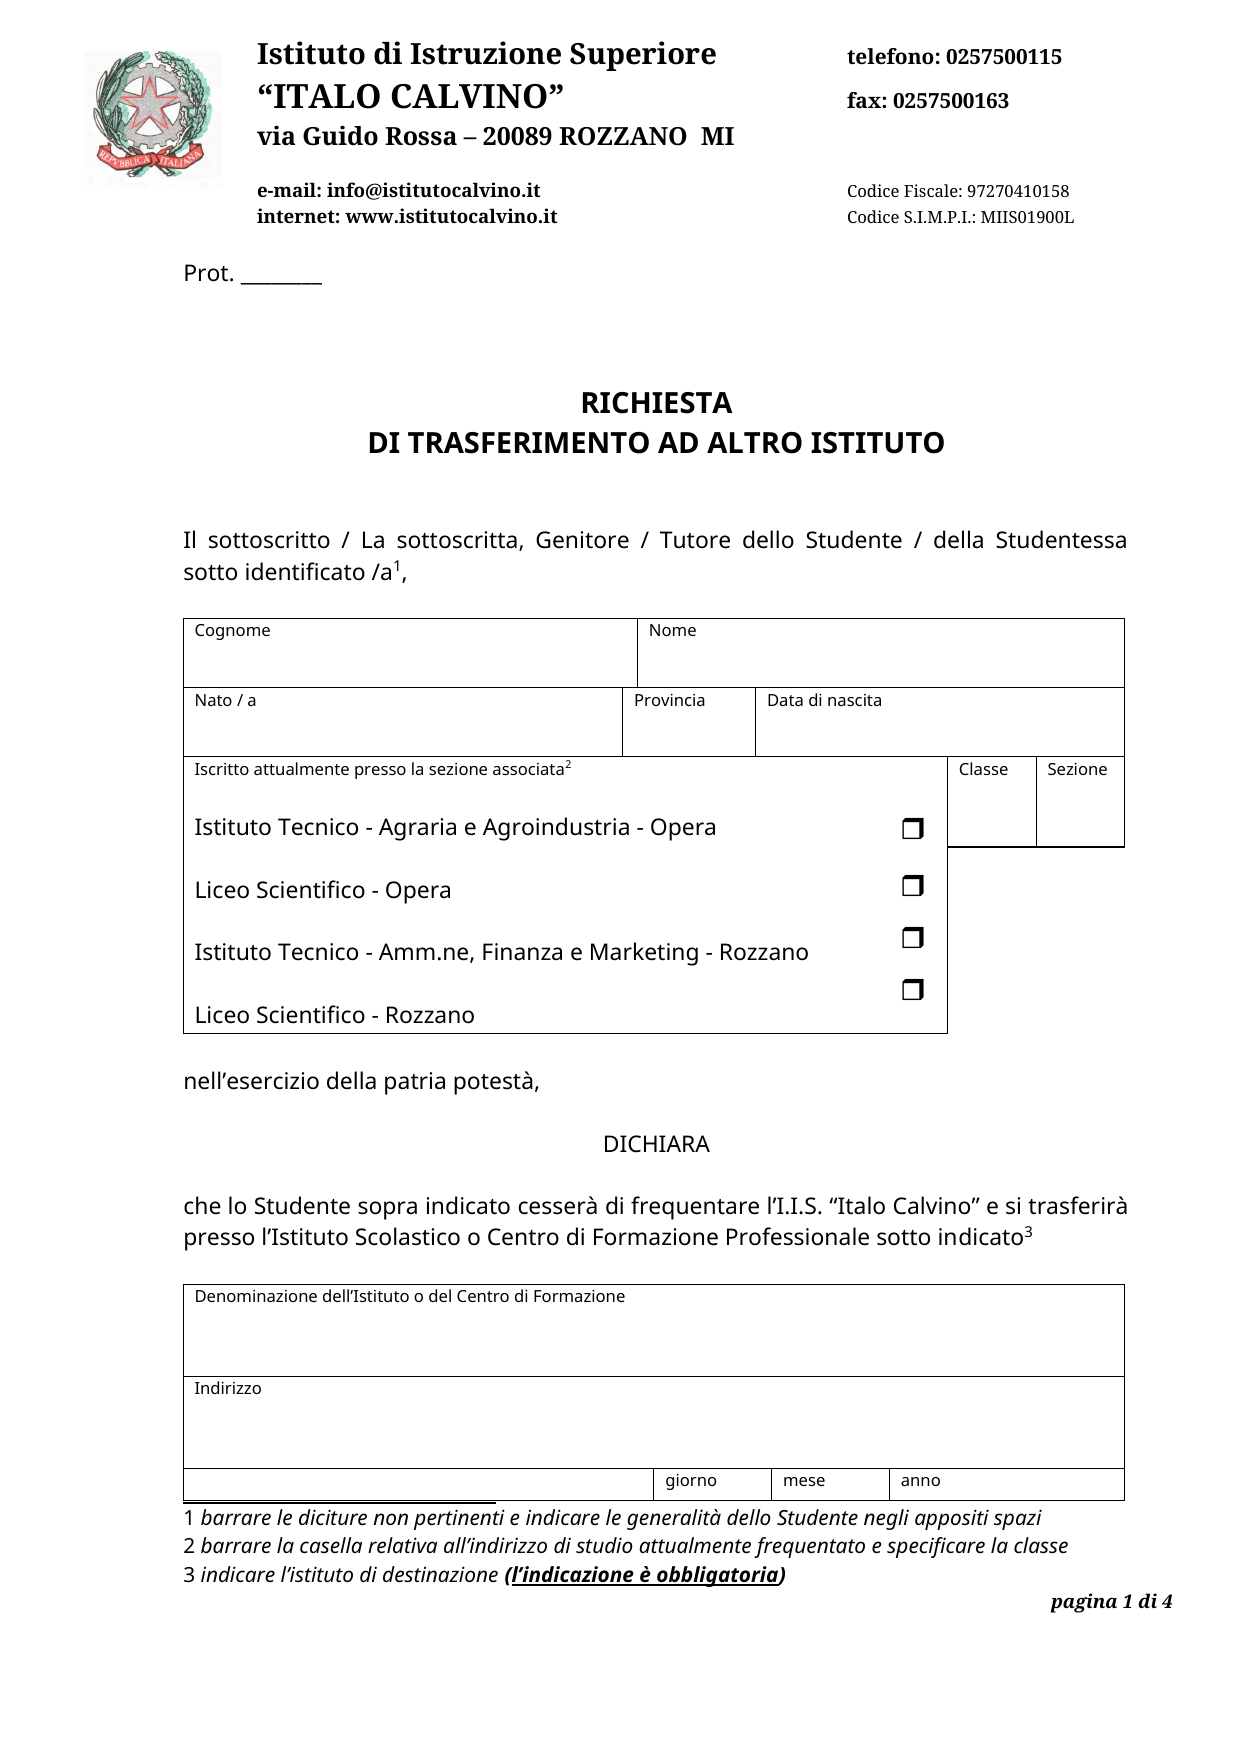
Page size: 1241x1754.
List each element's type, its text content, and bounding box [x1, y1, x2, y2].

table_cell mese [772, 1469, 889, 1500]
table_cell Indirizzo [184, 1377, 1124, 1467]
table_cell Nato / a [184, 688, 622, 756]
table_cell Classe [948, 757, 1036, 846]
table_cell [184, 1469, 653, 1500]
text Il sottoscritto / La sottoscritta, Genitore / Tutore dello Studente / della Studentessa sotto i­den­tificato /a, [183, 524, 1129, 587]
text DI TRASFERIMENTO AD ALTRO ISTITUTO [183, 422, 1129, 462]
table_cell [1036, 848, 1125, 1033]
table_header Cognome [184, 619, 637, 687]
table_cell giorno [654, 1469, 771, 1500]
table_header Denominazione dell’Istituto o del Centro di Formazione [184, 1285, 1124, 1376]
text barrare le diciture non pertinenti e indicare le generalità dello Studente negli appositi spazi [183, 1503, 1129, 1532]
table_cell Provincia [623, 688, 755, 756]
text nell’esercizio della patria potestà, [183, 1065, 1129, 1096]
text Prot. ________ [183, 257, 1129, 288]
table_cell Data di nascita [756, 688, 1124, 756]
text DICHIARA [183, 1127, 1129, 1159]
table_cell     [889, 757, 947, 1033]
table_cell Sezione [1037, 757, 1124, 846]
text che lo Studente sopra indicato cesserà di frequentare l’I.I.S. “Italo Calvino” e si trasferirà presso l’Istituto Scolastico o Centro di Formazione Professionale sotto in­di­ca­to [183, 1190, 1129, 1252]
table_header Nome [638, 619, 1124, 687]
table_cell anno [890, 1469, 1124, 1500]
table_cell [948, 848, 1036, 1033]
text RICHIESTA [183, 382, 1129, 422]
table_cell Iscritto attualmente presso la sezione associata Istituto Tecnico - Agraria e Agroindustria - Opera Liceo Scientifico - Opera Istituto Tecnico - Amm.ne, Finanza e Marketing - Rozzano Liceo Scientifico - Rozzano [184, 757, 888, 1033]
text indicare l’istituto di destinazione (l’indicazione è obbligatoria) [183, 1560, 1129, 1588]
